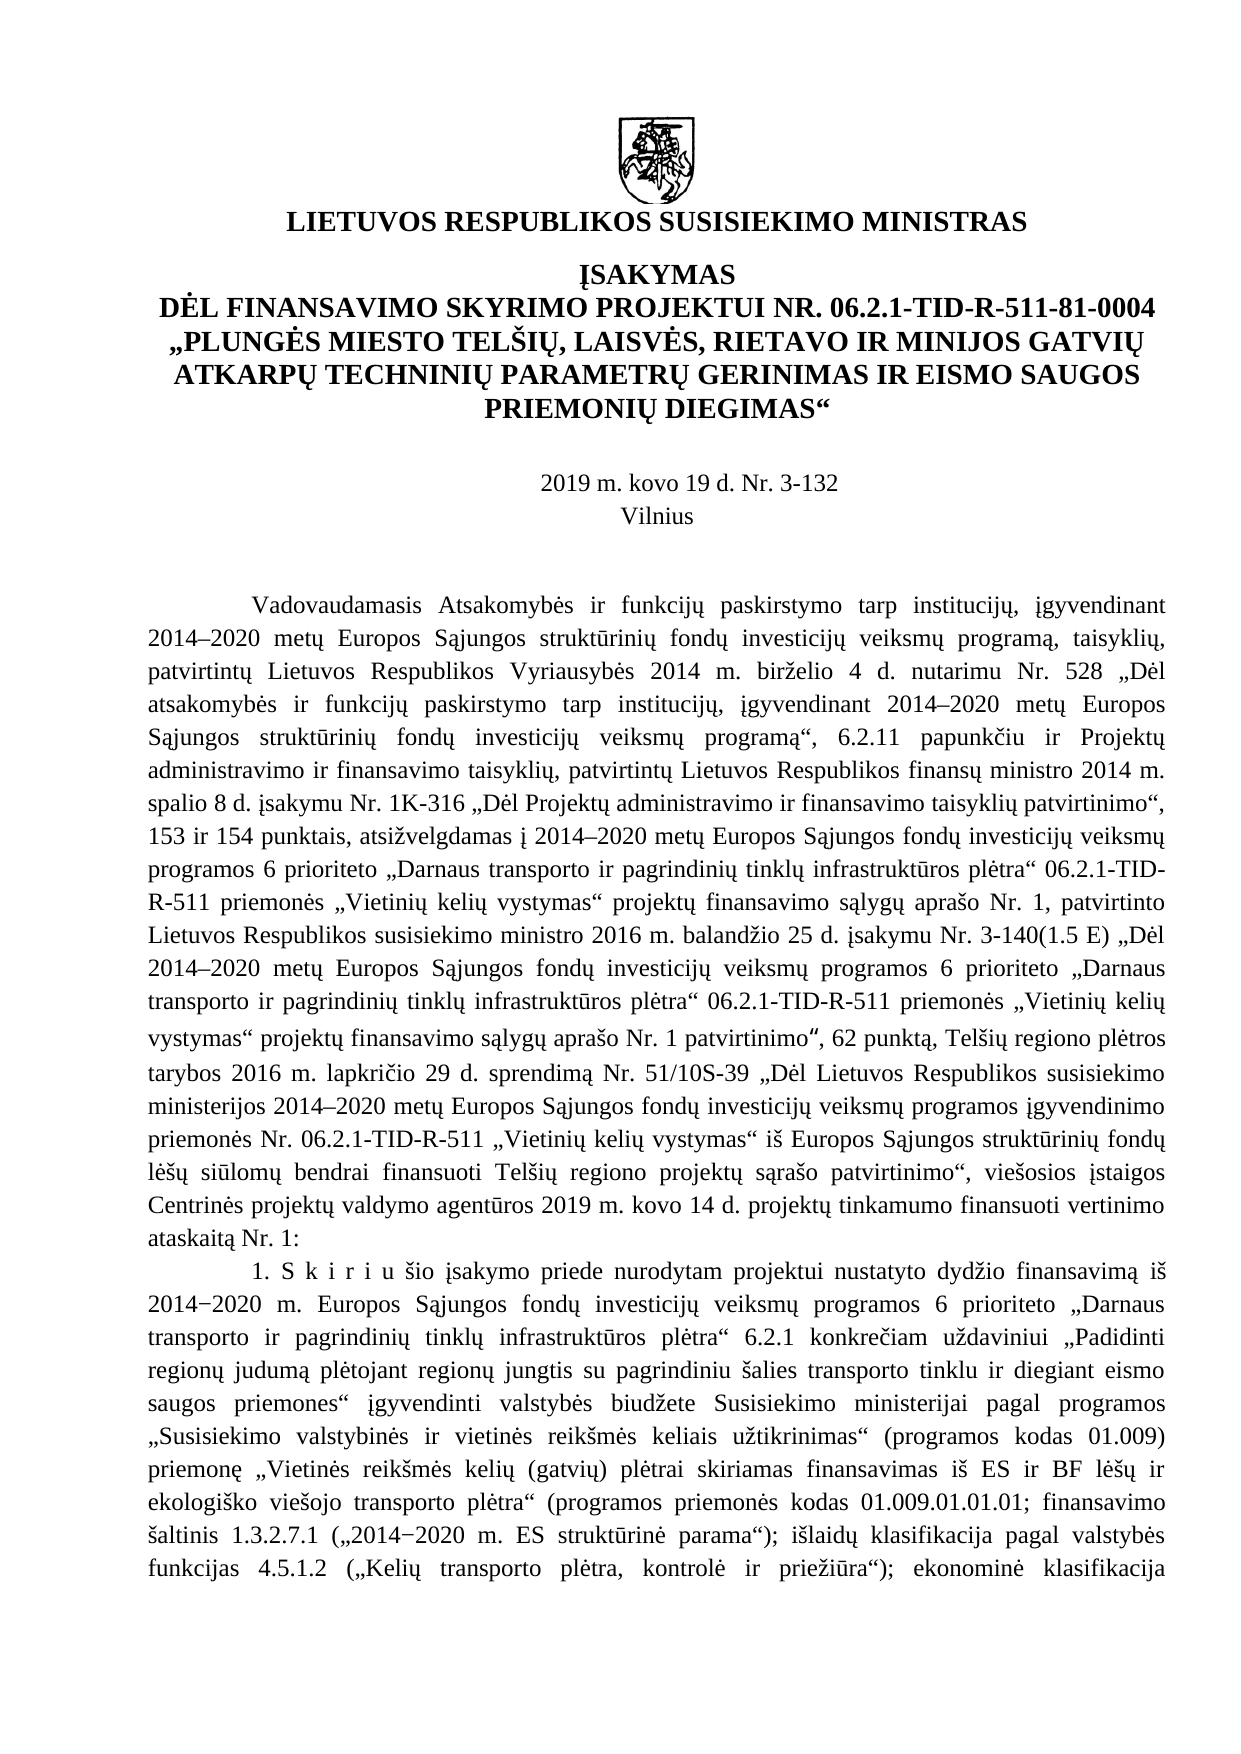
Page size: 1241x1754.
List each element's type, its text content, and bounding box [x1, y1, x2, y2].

text Vilnius [148, 501, 1166, 530]
text 2019 m. kovo 19 d. Nr. 3-132 [148, 468, 1166, 497]
text ĮSAKYMAS [148, 257, 1166, 290]
text Vadovaudamasis Atsakomybės ir funkcijų paskirstymo tarp institucijų, įgyvendinant 2014–2020 metų Europos Sąjungos struktūrinių fondų investicijų veiksmų programą, taisyklių, patvirtintų Lietuvos Respublikos Vyriausybės 2014 m. birželio 4 d. nutarimu Nr. 528 „Dėl atsakomybės ir funkcijų paskirstymo tarp institucijų, įgyvendinant 2014–2020 metų Europos Sąjungos struktūrinių fondų investicijų veiksmų programą“, 6.2.11 papunkčiu ir Projektų administravimo ir finansavimo taisyklių, patvirtintų Lietuvos Respublikos finansų ministro 2014 m. spalio 8 d. įsakymu Nr. 1K-316 „Dėl Projektų administravimo ir finansavimo taisyklių patvirtinimo“, 153 ir 154 punktais, atsižvelgdamas į 2014–2020 metų Europos Sąjungos fondų investicijų veiksmų programos 6 prioriteto „Darnaus transporto ir pagrindinių tinklų infrastruktūros plėtra“ 06.2.1-TID-R-511 priemonės „Vietinių kelių vystymas“ projektų finansavimo sąlygų aprašo Nr. 1, patvirtinto Lietuvos Respublikos susisiekimo ministro 2016 m. balandžio 25 d. įsakymu Nr. 3-140(1.5 E) „Dėl 2014–2020 metų Europos Sąjungos fondų investicijų veiksmų programos 6 prioriteto „Darnaus transporto ir pagrindinių tinklų infrastruktūros plėtra“ 06.2.1-TID-R-511 priemonės „Vietinių kelių vystymas“ projektų finansavimo sąlygų aprašo Nr. 1 patvirtinimo“, 62 punktą, Telšių regiono plėtros tarybos 2016 m. lapkričio 29 d. sprendimą Nr. 51/10S-39 „Dėl Lietuvos Respublikos susisiekimo ministerijos 2014–2020 metų Europos Sąjungos fondų investicijų veiksmų programos įgyvendinimo priemonės Nr. 06.2.1-TID-R-511 „Vietinių kelių vystymas“ iš Europos Sąjungos struktūrinių fondų lėšų siūlomų bendrai finansuoti Telšių regiono projektų sąrašo patvirtinimo“, viešosios įstaigos Centrinės projektų valdymo agentūros 2019 m. kovo 14 d. projektų tinkamumo finansuoti vertinimo ataskaitą Nr. 1: [148, 590, 1166, 1252]
text DĖL FINANSAVIMO SKYRIMO PROJEKTUI Nr. 06.2.1-TID-R-511-81-0004 „PLUNGĖS MIESTO TELŠIŲ, LAISVĖS, RIETAVO IR MINIJOS GATVIŲ ATKARPŲ TECHNINIŲ PARAMETRŲ GERINIMAS IR EISMO SAUGOS PRIEMONIŲ DIEGIMAS“ [148, 290, 1166, 424]
text LIETUVOS RESPUBLIKOS SUSISIEKIMO MINISTRAS [148, 204, 1166, 238]
text 1. Skiriu šio įsakymo priede nurodytam projektui nustatyto dydžio finansavimą iš 2014−2020 m. Europos Sąjungos fondų investicijų veiksmų programos 6 prioriteto „Darnaus transporto ir pagrindinių tinklų infrastruktūros plėtra“ 6.2.1 konkrečiam uždaviniui „Padidinti regionų judumą plėtojant regionų jungtis su pagrindiniu šalies transporto tinklu ir diegiant eismo saugos priemones“ įgyvendinti valstybės biudžete Susisiekimo ministerijai pagal programos „Susisiekimo valstybinės ir vietinės reikšmės keliais užtikrinimas“ (programos kodas 01.009) priemonę „Vietinės reikšmės kelių (gatvių) plėtrai skiriamas finansavimas iš ES ir BF lėšų ir ekologiško viešojo transporto plėtra“ (programos priemonės kodas 01.009.01.01.01; finansavimo šaltinis 1.3.2.7.1 („2014−2020 m. ES struktūrinė parama“); išlaidų klasifikacija pagal valstybės funkcijas 4.5.1.2 („Kelių transporto plėtra, kontrolė ir priežiūra“); ekonominė klasifikacija [148, 1256, 1166, 1582]
